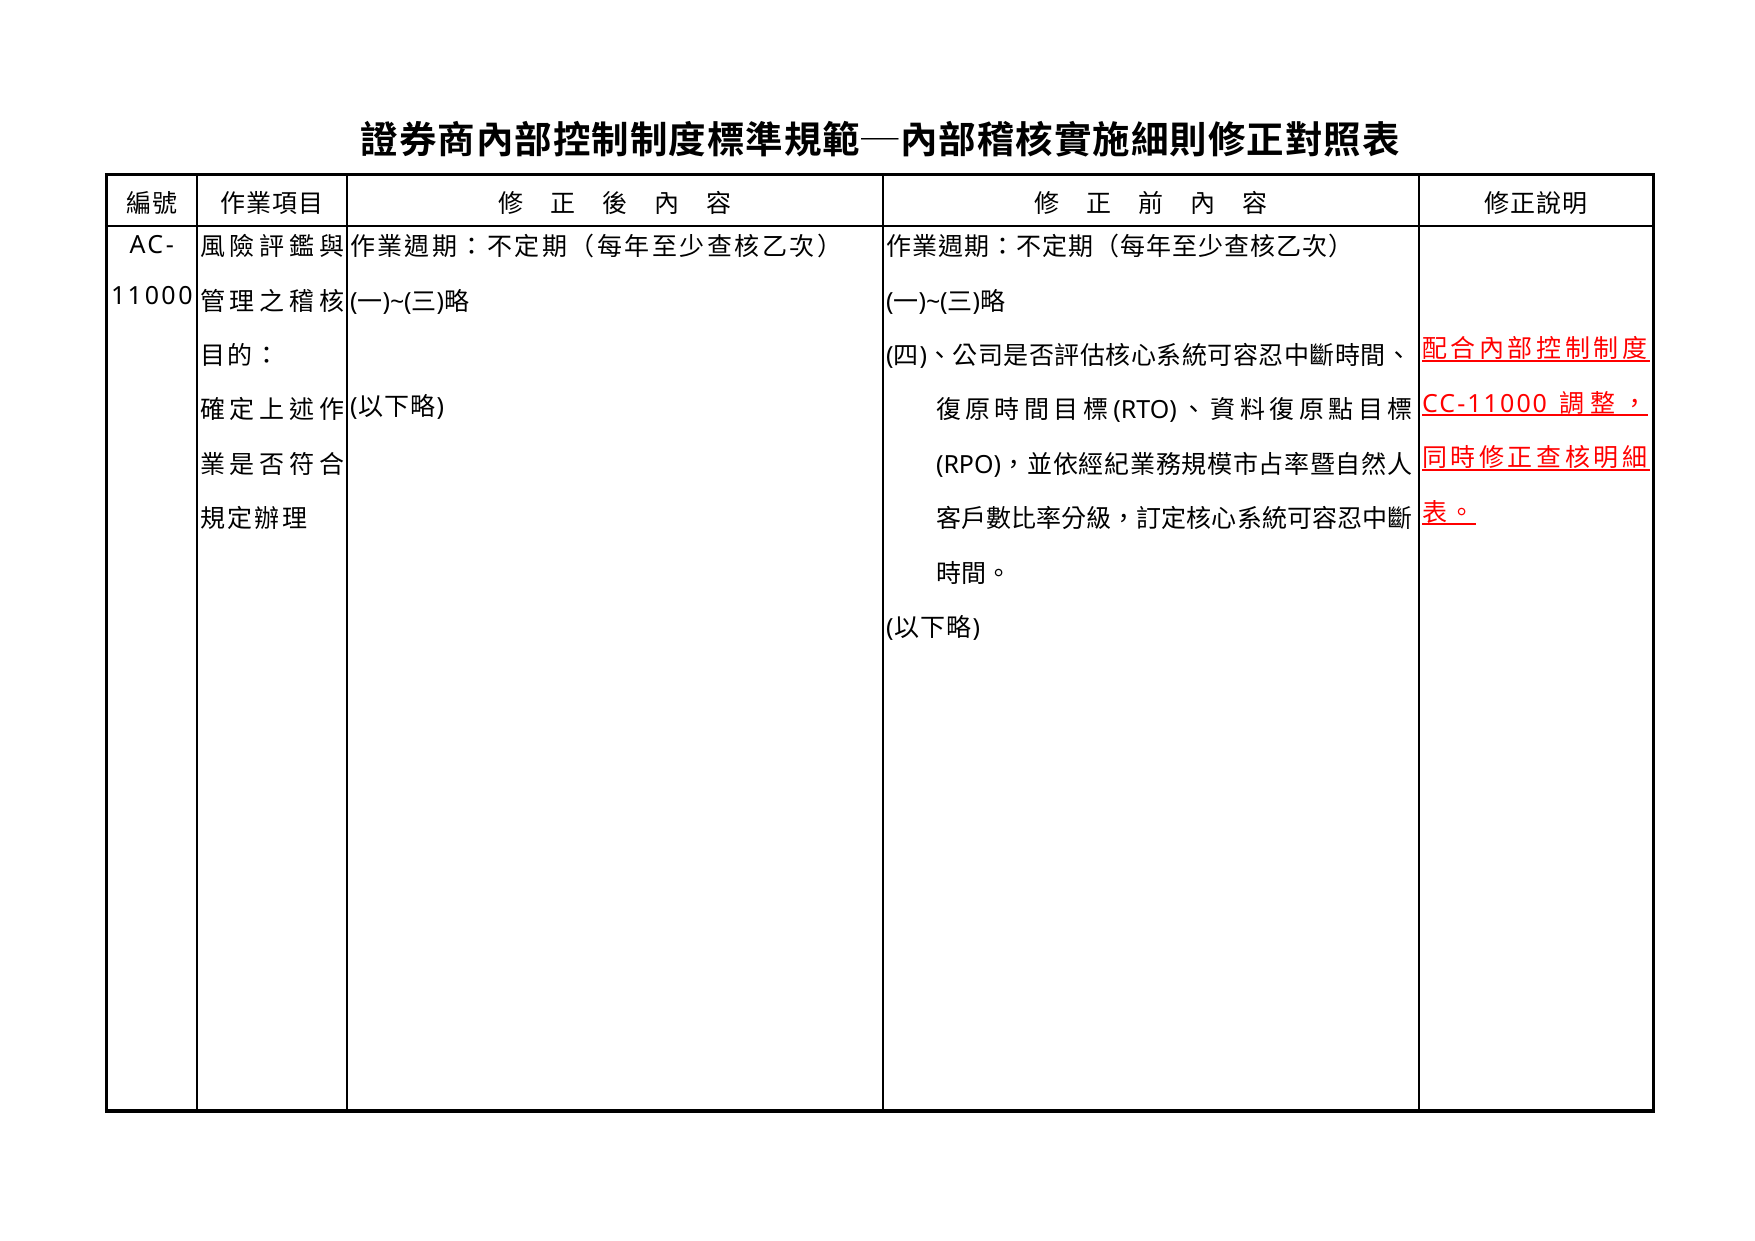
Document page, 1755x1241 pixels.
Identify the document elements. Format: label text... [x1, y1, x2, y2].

table_cell 配合內部控制制度CC-11000調整，同時修正查核明細表。 [1420, 227, 1652, 1109]
table_header 修 正 前 內 容 [884, 176, 1418, 225]
table_header 修 正 後 內 容 [348, 176, 882, 225]
subtitle 證券商內部控制制度標準規範─內部稽核實施細則修正對照表 [106, 123, 1654, 161]
table_header 作業項目 [198, 176, 346, 225]
table_cell 風險評鑑與管理之稽核目的： 確定上述作業是否符合規定辦理 [198, 227, 346, 1109]
table_cell AC-11000 [108, 227, 196, 1109]
table_header 修正說明 [1420, 176, 1652, 225]
table_cell 作業週期：不定期（每年至少查核乙次） (一)~(三)略 (以下略) [348, 227, 882, 1109]
table_header 編號 [108, 176, 196, 225]
table_cell 作業週期：不定期（每年至少查核乙次） (一)~(三)略 (四)、公司是否評估核心系統可容忍中斷時間、復原時間目標(RTO)、資料復原點目標(RPO)，並依經紀業務規模市占率暨自然人客戶數比率分級，訂定核心系統可容忍中斷時間。 (以下略) [884, 227, 1418, 1109]
